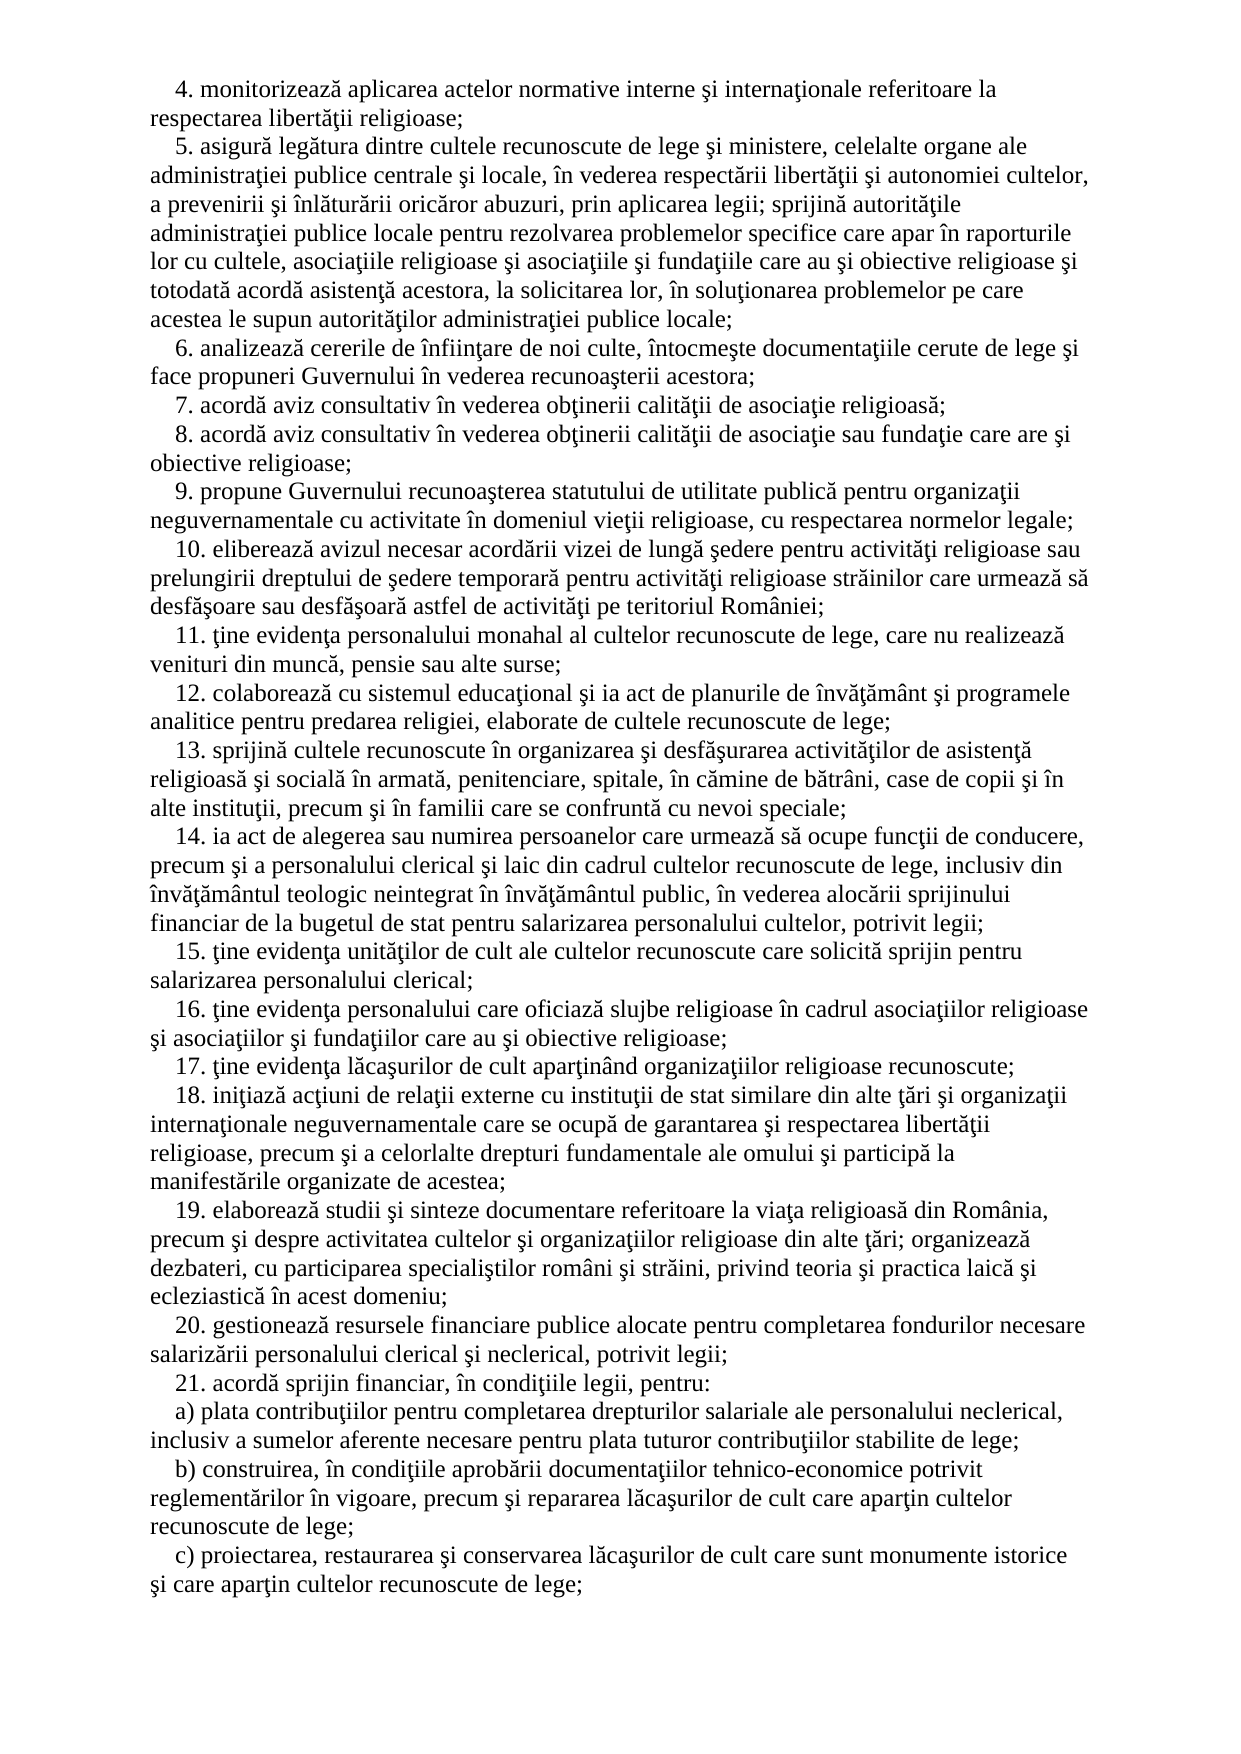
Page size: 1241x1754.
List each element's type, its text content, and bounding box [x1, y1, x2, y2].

text a) plata contribuţiilor pentru completarea drepturilor salariale ale personalului neclerical, inclusiv a sumelor aferente necesare pentru plata tuturor contribuţiilor stabilite de lege; [150, 1396, 1090, 1454]
text 4. monitorizează aplicarea actelor normative interne şi internaţionale referitoare la respectarea libertăţii religioase; [150, 74, 1090, 131]
text 16. ţine evidenţa personalului care oficiază slujbe religioase în cadrul asociaţiilor religioase şi asociaţiilor şi fundaţiilor care au şi obiective religioase; [150, 994, 1090, 1051]
text 6. analizează cererile de înfiinţare de noi culte, întocmeşte documentaţiile cerute de lege şi face propuneri Guvernului în vederea recunoaşterii acestora; [150, 333, 1090, 390]
text 17. ţine evidenţa lăcaşurilor de cult aparţinând organizaţiilor religioase recunoscute; [150, 1051, 1090, 1080]
text c) proiectarea, restaurarea şi conservarea lăcaşurilor de cult care sunt monumente istorice şi care aparţin cultelor recunoscute de lege; [150, 1540, 1090, 1598]
text 20. gestionează resursele financiare publice alocate pentru completarea fondurilor necesare salarizării personalului clerical şi neclerical, potrivit legii; [150, 1310, 1090, 1368]
text 13. sprijină cultele recunoscute în organizarea şi desfăşurarea activităţilor de asistenţă religioasă şi socială în armată, penitenciare, spitale, în cămine de bătrâni, case de copii şi în alte instituţii, precum şi în familii care se confruntă cu nevoi speciale; [150, 735, 1090, 821]
text 14. ia act de alegerea sau numirea persoanelor care urmează să ocupe funcţii de conducere, precum şi a personalului clerical şi laic din cadrul cultelor recunoscute de lege, inclusiv din învăţământul teologic neintegrat în învăţământul public, în vederea alocării sprijinului financiar de la bugetul de stat pentru salarizarea personalului cultelor, potrivit legii; [150, 821, 1090, 936]
text 15. ţine evidenţa unităţilor de cult ale cultelor recunoscute care solicită sprijin pentru salarizarea personalului clerical; [150, 936, 1090, 994]
text 21. acordă sprijin financiar, în condiţiile legii, pentru: [150, 1368, 1090, 1396]
text 18. iniţiază acţiuni de relaţii externe cu instituţii de stat similare din alte ţări şi organizaţii internaţionale neguvernamentale care se ocupă de garantarea şi respectarea libertăţii religioase, precum şi a celorlalte drepturi fundamentale ale omului şi participă la manifestările organizate de acestea; [150, 1080, 1090, 1195]
text 7. acordă aviz consultativ în vederea obţinerii calităţii de asociaţie religioasă; [150, 390, 1090, 419]
text 11. ţine evidenţa personalului monahal al cultelor recunoscute de lege, care nu realizează venituri din muncă, pensie sau alte surse; [150, 620, 1090, 678]
text 8. acordă aviz consultativ în vederea obţinerii calităţii de asociaţie sau fundaţie care are şi obiective religioase; [150, 419, 1090, 476]
text 5. asigură legătura dintre cultele recunoscute de lege şi ministere, celelalte organe ale administraţiei publice centrale şi locale, în vederea respectării libertăţii şi autonomiei cultelor, a prevenirii şi înlăturării oricăror abuzuri, prin aplicarea legii; sprijină autorităţile administraţiei publice locale pentru rezolvarea problemelor specifice care apar în raporturile lor cu cultele, asociaţiile religioase şi asociaţiile şi fundaţiile care au şi obiective religioase şi totodată acordă asistenţă acestora, la solicitarea lor, în soluţionarea problemelor pe care acestea le supun autorităţilor administraţiei publice locale; [150, 131, 1090, 333]
text b) construirea, în condiţiile aprobării documentaţiilor tehnico-economice potrivit reglementărilor în vigoare, precum şi repararea lăcaşurilor de cult care aparţin cultelor recunoscute de lege; [150, 1454, 1090, 1540]
text 19. elaborează studii şi sinteze documentare referitoare la viaţa religioasă din România, precum şi despre activitatea cultelor şi organizaţiilor religioase din alte ţări; organizează dezbateri, cu participarea specialiştilor români şi străini, privind teoria şi practica laică şi ecleziastică în acest domeniu; [150, 1195, 1090, 1310]
text 12. colaborează cu sistemul educaţional şi ia act de planurile de învăţământ şi programele analitice pentru predarea religiei, elaborate de cultele recunoscute de lege; [150, 678, 1090, 735]
text 10. eliberează avizul necesar acordării vizei de lungă şedere pentru activităţi religioase sau prelungirii dreptului de şedere temporară pentru activităţi religioase străinilor care urmează să desfăşoare sau desfăşoară astfel de activităţi pe teritoriul României; [150, 534, 1090, 620]
text 9. propune Guvernului recunoaşterea statutului de utilitate publică pentru organizaţii neguvernamentale cu activitate în domeniul vieţii religioase, cu respectarea normelor legale; [150, 476, 1090, 534]
